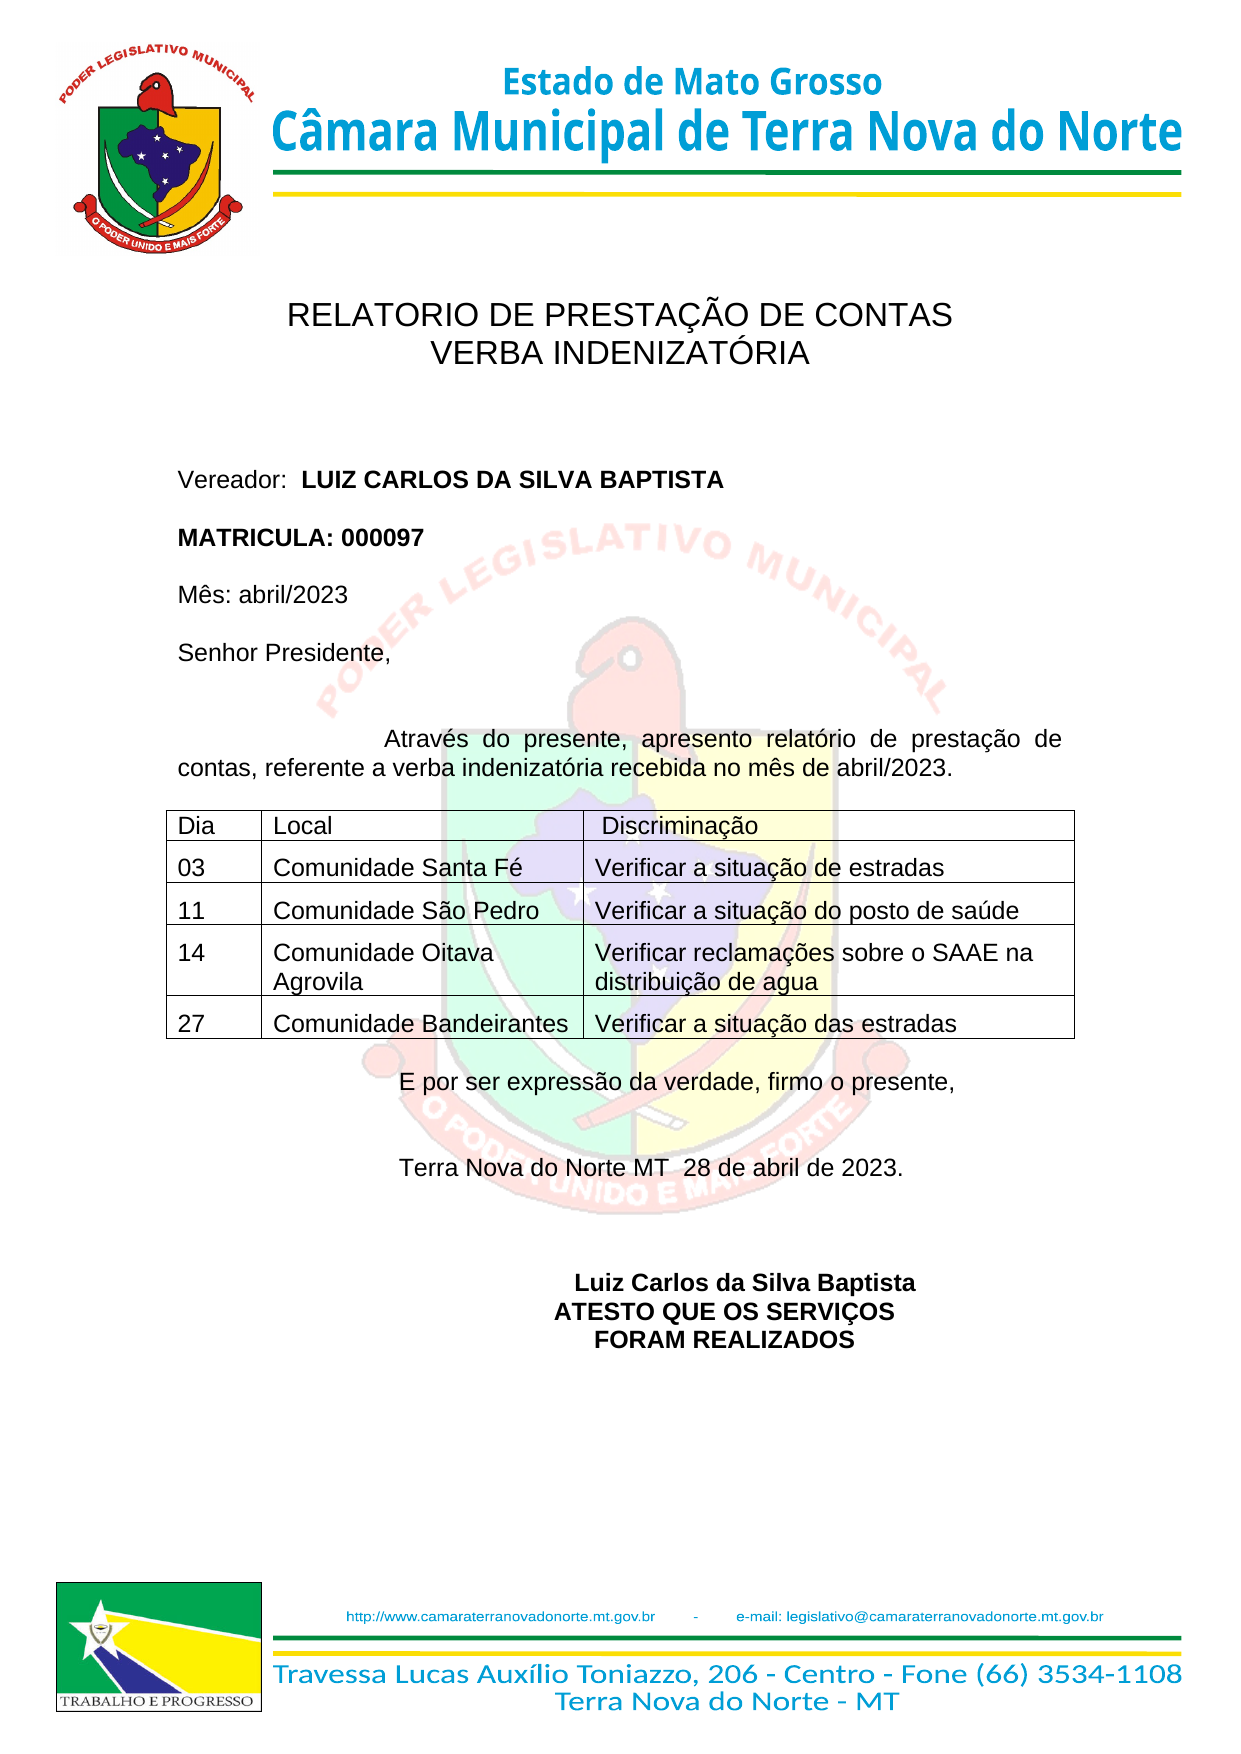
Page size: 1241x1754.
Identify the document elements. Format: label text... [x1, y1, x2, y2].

text E por ser expressão da verdade, firmo o presente, [177, 1067, 303, 1096]
text Mês: abril/2023 [966, 580, 1063, 609]
text Mês: abril/2023 [177, 580, 303, 609]
table_cell Comunidade Bandeirantes [262, 996, 303, 1038]
picture [55, 42, 260, 256]
text FORAM REALIZADOS [236, 1326, 1122, 1354]
table_cell Comunidade São Pedro [262, 883, 303, 924]
text Luiz Carlos da Silva Baptista [177, 1268, 1063, 1297]
table_cell Verificar reclamações sobre o SAAE na distribuição de agua [966, 925, 1074, 995]
text VERBA INDENIZATÓRIA [177, 333, 1063, 371]
table_cell Verificar a situação de estradas [966, 841, 1074, 882]
picture [57, 1583, 261, 1711]
text Terra Nova do Norte MT 28 de abril de 2023. [177, 1153, 303, 1182]
table_cell 11 [167, 883, 261, 924]
table_header Dia [167, 811, 261, 840]
table_cell Verificar a situação das estradas [966, 996, 1074, 1038]
text Terra Nova do Norte MT 28 de abril de 2023. [966, 1153, 1063, 1182]
text E por ser expressão da verdade, firmo o presente, [966, 1067, 1063, 1096]
text Senhor Presidente, [966, 637, 1063, 666]
table_header Local [262, 811, 303, 840]
table_cell Comunidade Santa Fé [262, 841, 303, 882]
table_cell Comunidade Oitava Agrovila [262, 925, 303, 995]
text ATESTO QUE OS SERVIÇOS [236, 1297, 1122, 1326]
text MATRICULA: 000097 [177, 522, 303, 551]
table_cell Verificar a situação do posto de saúde [966, 883, 1074, 924]
text RELATORIO DE PRESTAÇÃO DE CONTAS [177, 294, 1063, 333]
picture [860, 1611, 868, 1623]
table_cell 14 [167, 925, 261, 995]
table_cell 27 [167, 996, 261, 1038]
table_header Discriminação [966, 811, 1074, 840]
text MATRICULA: 000097 [966, 522, 1063, 551]
table_cell 03 [167, 841, 261, 882]
text Através do presente, apresento relatório de prestação de contas, referente a verba indenizatória recebida no mês de abril/2023. [177, 724, 303, 781]
text Vereador: LUIZ CARLOS DA SILVA BAPTISTA [177, 465, 1063, 494]
text Através do presente, apresento relatório de prestação de contas, referente a verba indenizatória recebida no mês de abril/2023. [966, 724, 1063, 781]
text Senhor Presidente, [177, 637, 303, 666]
